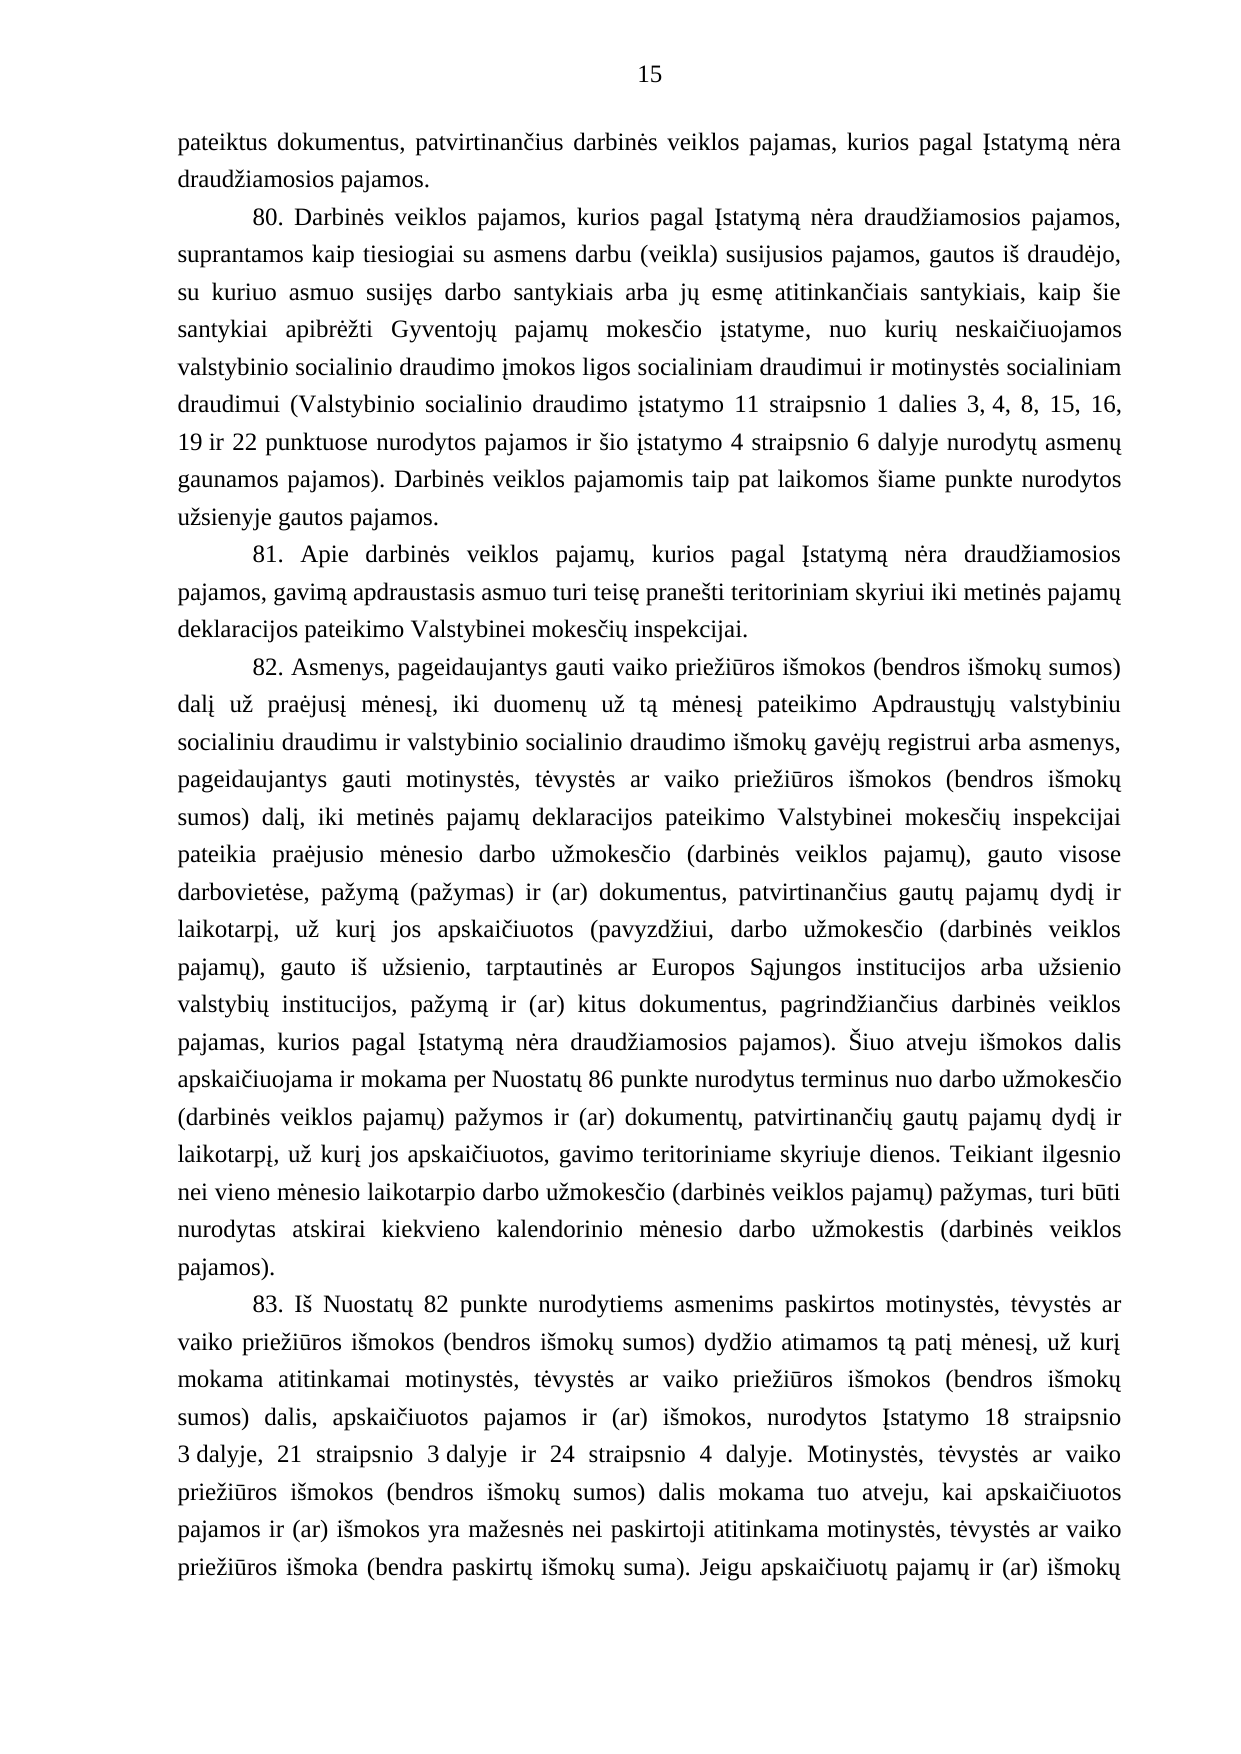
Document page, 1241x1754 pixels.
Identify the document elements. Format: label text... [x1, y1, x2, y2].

text pateiktus dokumentus, patvirtinančius darbinės veiklos pajamas, kurios pagal Įstatymą nėra draudžiamosios pajamos. [177, 118, 1122, 193]
text 82. Asmenys, pageidaujantys gauti vaiko priežiūros išmokos (bendros išmokų sumos) dalį už praėjusį mėnesį, iki duomenų už tą mėnesį pateikimo Apdraustųjų valstybiniu socialiniu draudimu ir valstybinio socialinio draudimo išmokų gavėjų registrui arba asmenys, pageidaujantys gauti motinystės, tėvystės ar vaiko priežiūros išmokos (bendros išmokų sumos) dalį, iki metinės pajamų deklaracijos pateikimo Valstybinei mokesčių inspekcijai pateikia praėjusio mėnesio darbo užmokesčio (darbinės veiklos pajamų), gauto visose darbovietėse, pažymą (pažymas) ir (ar) dokumentus, patvirtinančius gautų pajamų dydį ir laikotarpį, už kurį jos apskaičiuotos (pavyzdžiui, darbo užmokesčio (darbinės veiklos pajamų), gauto iš užsienio, tarptautinės ar Europos Sąjungos institucijos arba užsienio valstybių institucijos, pažymą ir (ar) kitus dokumentus, pagrindžiančius darbinės veiklos pajamas, kurios pagal Įstatymą nėra draudžiamosios pajamos). Šiuo atveju išmokos dalis apskaičiuojama ir mokama per Nuostatų 86 punkte nurodytus terminus nuo darbo užmokesčio (darbinės veiklos pajamų) pažymos ir (ar) dokumentų, patvirtinančių gautų pajamų dydį ir laikotarpį, už kurį jos apskaičiuotos, gavimo teritoriniame skyriuje dienos. Teikiant ilgesnio nei vieno mėnesio laikotarpio darbo užmokesčio (darbinės veiklos pajamų) pažymas, turi būti nurodytas atskirai kiekvieno kalendorinio mėnesio darbo užmokestis (darbinės veiklos pajamos). [177, 643, 1122, 1281]
text 80. Darbinės veiklos pajamos, kurios pagal Įstatymą nėra draudžiamosios pajamos, suprantamos kaip tiesiogiai su asmens darbu (veikla) susijusios pajamos, gautos iš draudėjo, su kuriuo asmuo susijęs darbo santykiais arba jų esmę atitinkančiais santykiais, kaip šie santykiai apibrėžti Gyventojų pajamų mokesčio įstatyme, nuo kurių neskaičiuojamos valstybinio socialinio draudimo įmokos ligos socialiniam draudimui ir motinystės socialiniam draudimui (Valstybinio socialinio draudimo įstatymo 11 straipsnio 1 dalies 3, 4, 8, 15, 16, 19 ir 22 punktuose nurodytos pajamos ir šio įstatymo 4 straipsnio 6 dalyje nurodytų asmenų gaunamos pajamos). Darbinės veiklos pajamomis taip pat laikomos šiame punkte nurodytos užsienyje gautos pajamos. [177, 193, 1122, 531]
text 81. Apie darbinės veiklos pajamų, kurios pagal Įstatymą nėra draudžiamosios pajamos, gavimą apdraustasis asmuo turi teisę pranešti teritoriniam skyriui iki metinės pajamų deklaracijos pateikimo Valstybinei mokesčių inspekcijai. [177, 531, 1122, 643]
text 83. Iš Nuostatų 82 punkte nurodytiems asmenims paskirtos motinystės, tėvystės ar vaiko priežiūros išmokos (bendros išmokų sumos) dydžio atimamos tą patį mėnesį, už kurį mokama atitinkamai motinystės, tėvystės ar vaiko priežiūros išmokos (bendros išmokų sumos) dalis, apskaičiuotos pajamos ir (ar) išmokos, nurodytos Įstatymo 18 straipsnio 3 dalyje, 21 straipsnio 3 dalyje ir 24 straipsnio 4 dalyje. Motinystės, tėvystės ar vaiko priežiūros išmokos (bendros išmokų sumos) dalis mokama tuo atveju, kai apskaičiuotos pajamos ir (ar) išmokos yra mažesnės nei paskirtoji atitinkama motinystės, tėvystės ar vaiko priežiūros išmoka (bendra paskirtų išmokų suma). Jeigu apskaičiuotų pajamų ir (ar) išmokų [177, 1281, 1122, 1581]
